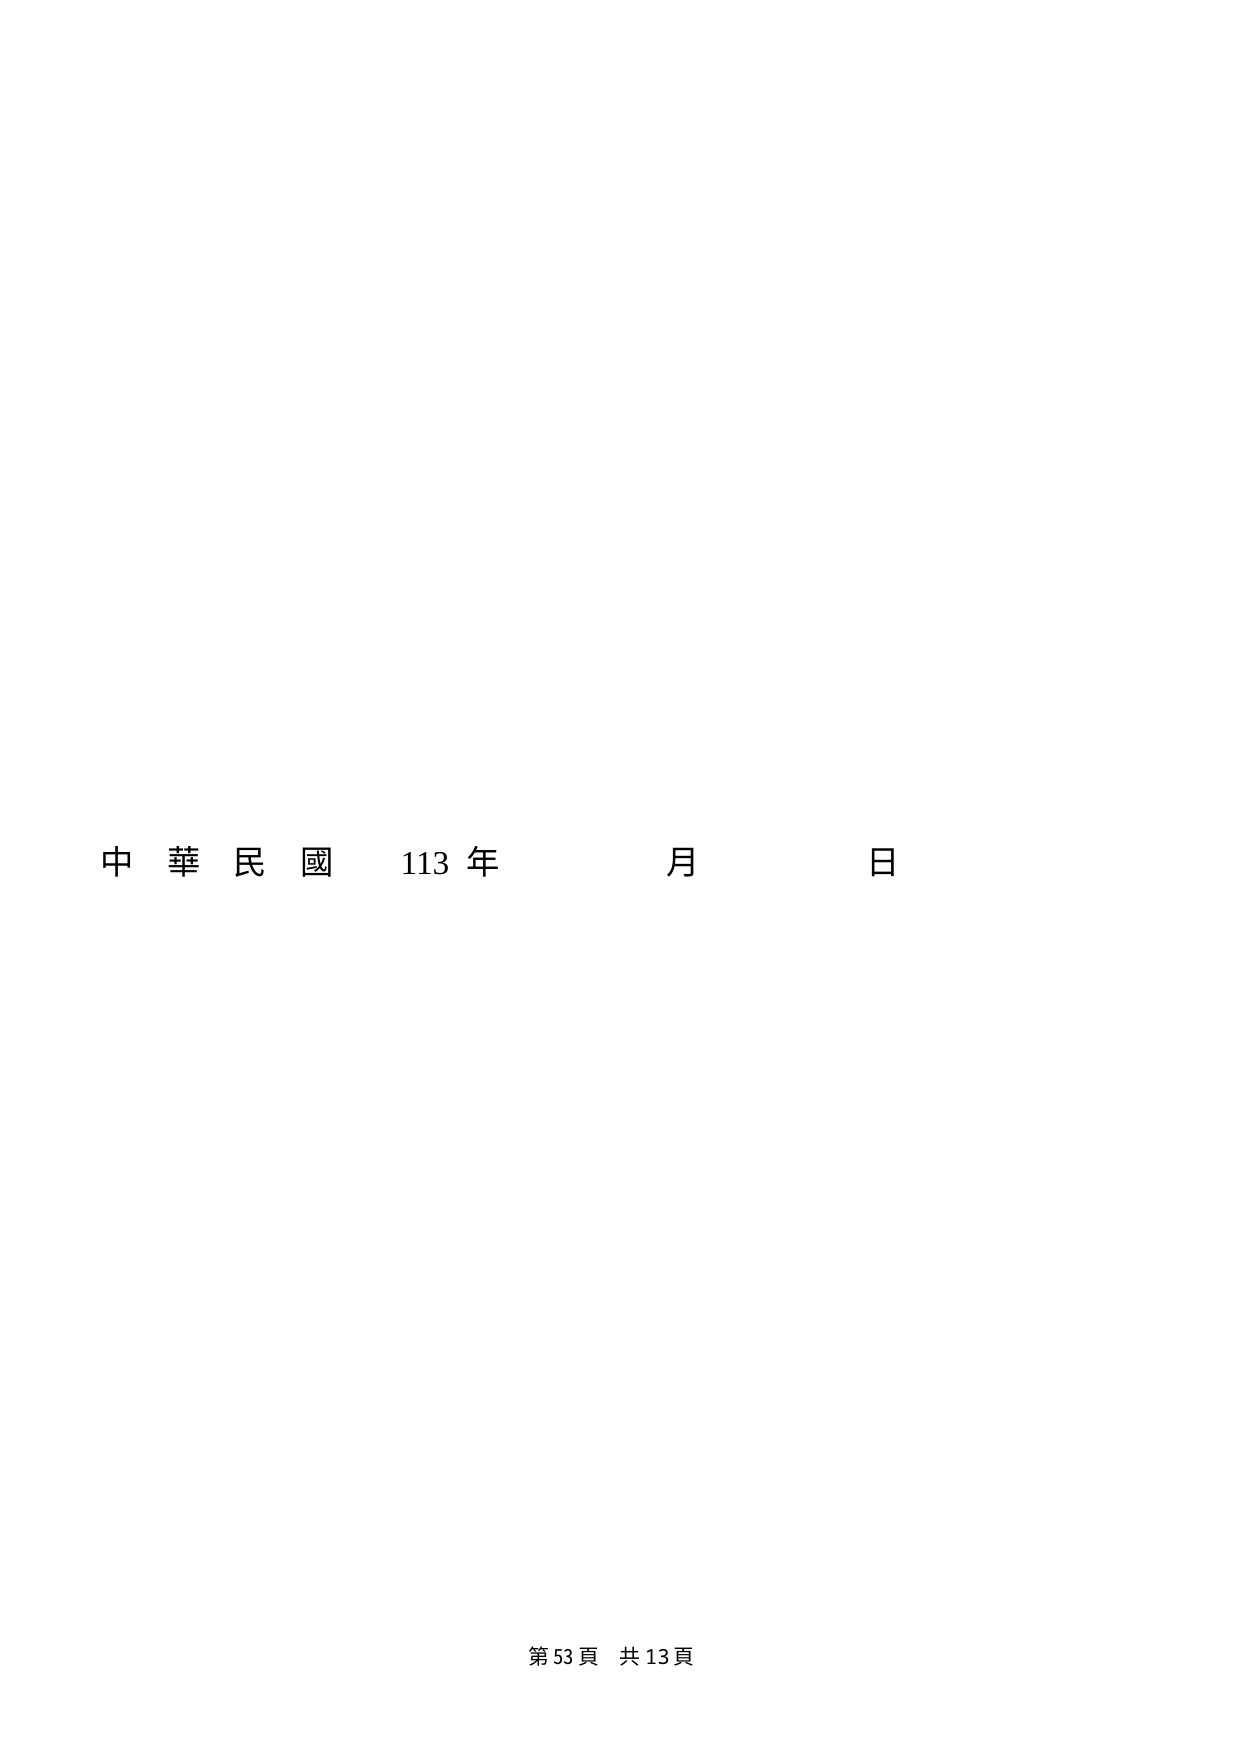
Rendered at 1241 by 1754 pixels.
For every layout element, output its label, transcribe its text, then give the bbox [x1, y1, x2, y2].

text 中 華 民 國 113 年 月 日 [100, 818, 1122, 881]
